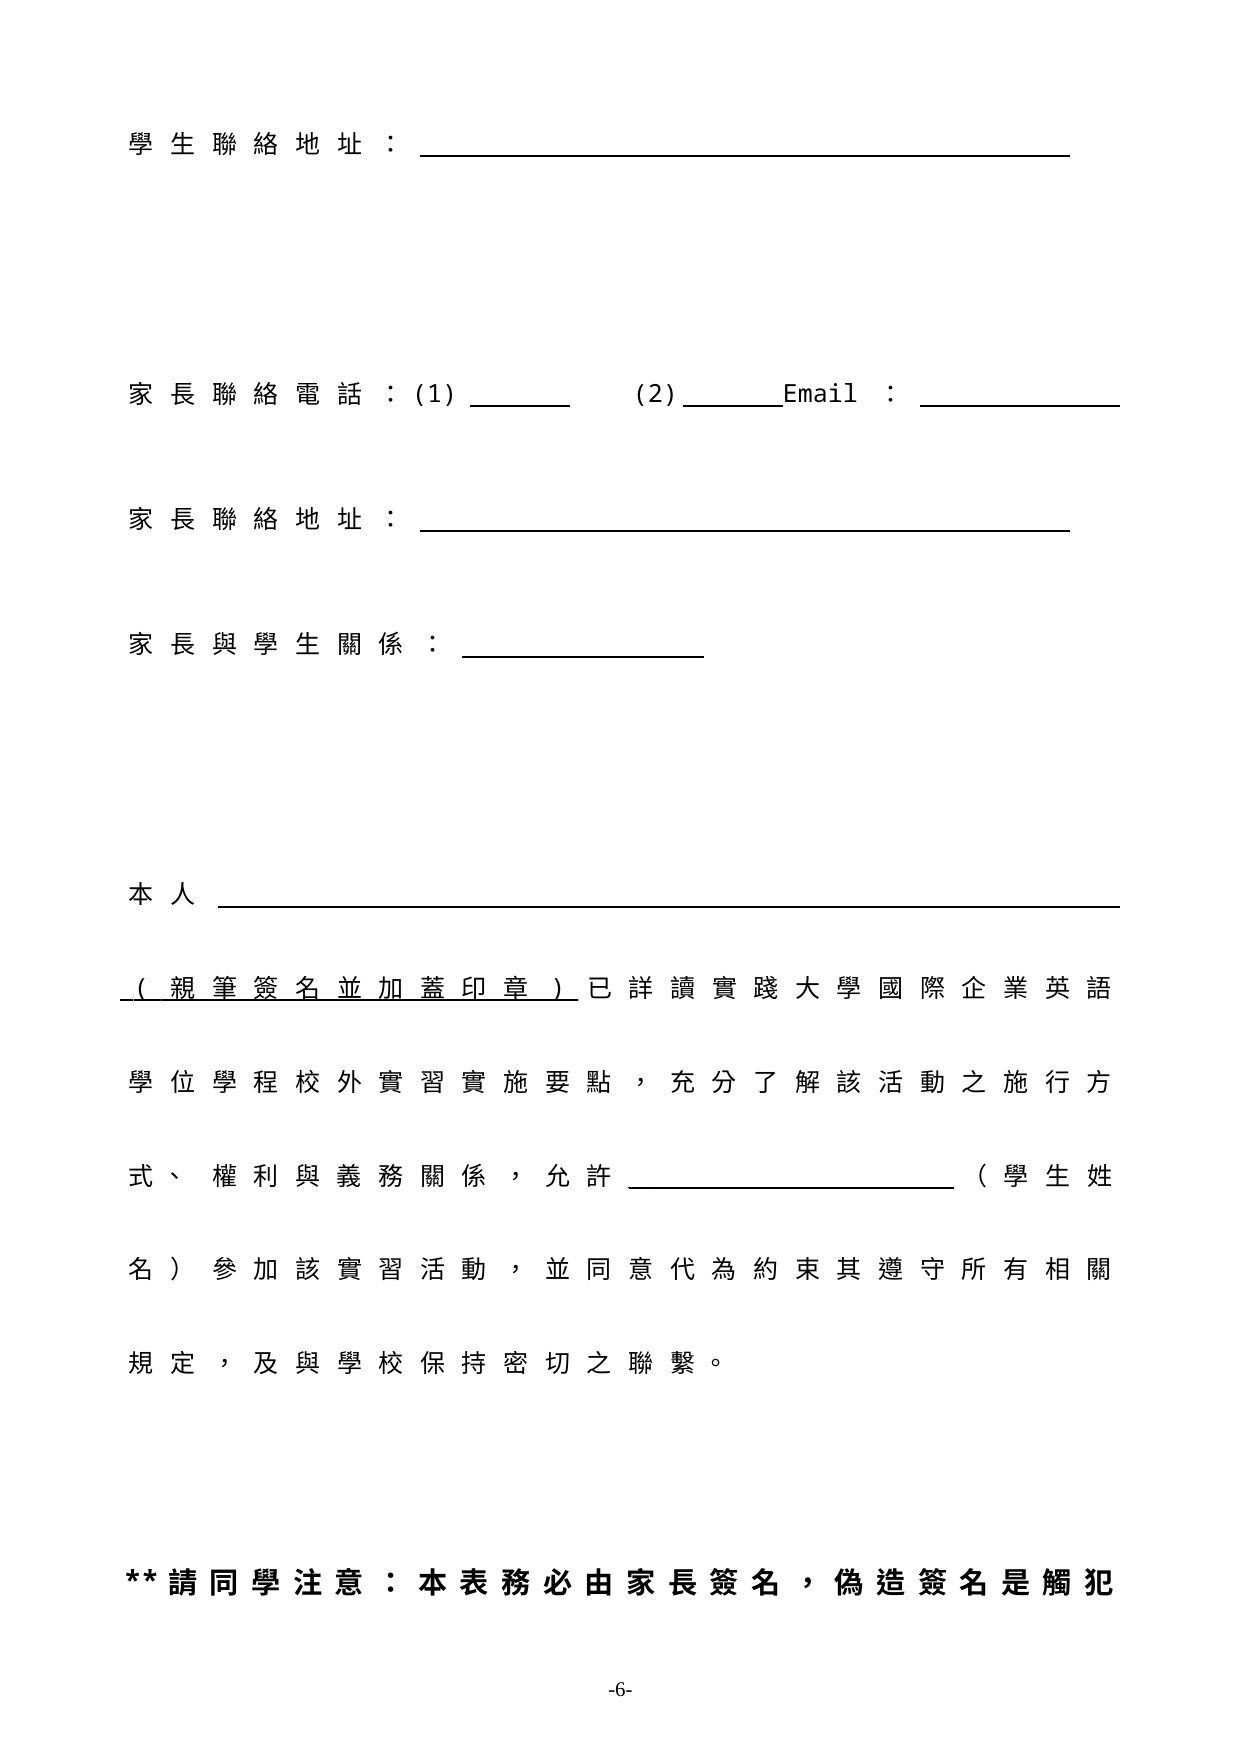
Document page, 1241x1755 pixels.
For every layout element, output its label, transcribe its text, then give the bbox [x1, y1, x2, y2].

text **請同學注意：本表務必由家長簽名，偽造簽名是觸犯 [120, 1539, 1120, 1601]
text 家長與學生關係： [120, 601, 1120, 664]
text 家長聯絡電話：(1) (2) Email： [120, 351, 1120, 414]
text 家長聯絡地址： [120, 476, 1120, 539]
text 本人 (親筆簽名並加蓋印章)已詳讀實踐大學國際企業英語學位學程校外實習實施要點，充分了解該活動之施行方式、權利與義務關係，允許＿＿＿＿ ＿（學生姓名）參加該實習活動，並同意代為約束其遵守所有相關規定，及與學校保持密切之聯繫。 [120, 851, 1120, 1382]
text 學生聯絡地址： [120, 101, 1120, 164]
